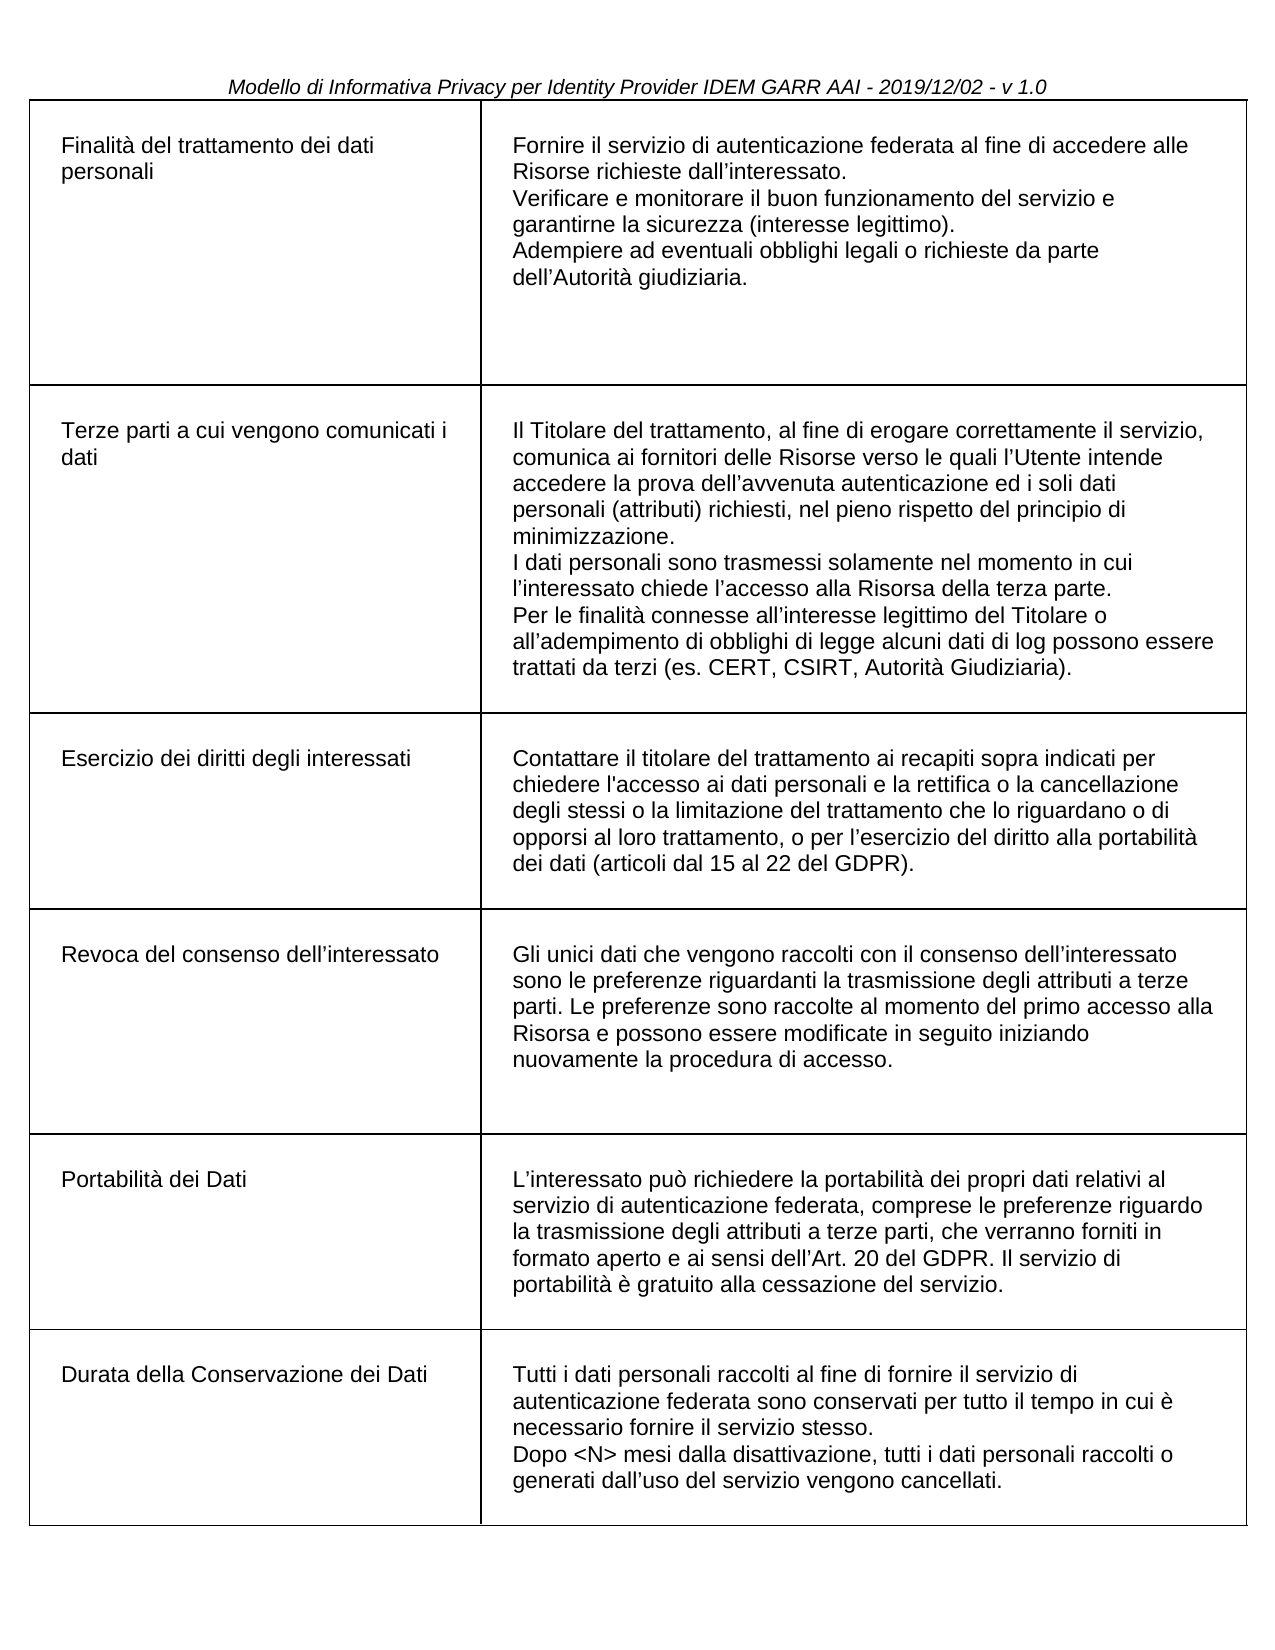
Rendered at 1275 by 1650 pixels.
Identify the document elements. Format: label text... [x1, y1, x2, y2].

table_cell Terze parti a cui vengono comunicati i dati [30, 386, 480, 712]
table_cell Il Titolare del trattamento, al fine di erogare correttamente il servizio, comunica ai fornitori delle Risorse verso le quali l’Utente intende accedere la prova dell’avvenuta autenticazione ed i soli dati personali (attributi) richiesti, nel pieno rispetto del principio di minimizzazione. I dati personali sono trasmessi solamente nel momento in cui l’interessato chiede l’accesso alla Risorsa della terza parte. Per le finalità connesse all’interesse legittimo del Titolare o all’adempimento di obblighi di legge alcuni dati di log possono essere trattati da terzi (es. CERT, CSIRT, Autorità Giudiziaria). [482, 386, 1246, 712]
table_cell Finalità del trattamento dei dati personali [30, 101, 480, 384]
table_cell Tutti i dati personali raccolti al fine di fornire il servizio di autenticazione federata sono conservati per tutto il tempo in cui è necessario fornire il servizio stesso. Dopo <N> mesi dalla disattivazione, tutti i dati personali raccolti o generati dall’uso del servizio vengono cancellati. [482, 1330, 1246, 1524]
table_cell Fornire il servizio di autenticazione federata al fine di accedere alle Risorse richieste dall’interessato. Verificare e monitorare il buon funzionamento del servizio e garantirne la sicurezza (interesse legittimo). Adempiere ad eventuali obblighi legali o richieste da parte dell’Autorità giudiziaria. [482, 101, 1246, 384]
table_cell L’interessato può richiedere la portabilità dei propri dati relativi al servizio di autenticazione federata, comprese le preferenze riguardo la trasmissione degli attributi a terze parti, che verranno forniti in formato aperto e ai sensi dell’Art. 20 del GDPR. Il servizio di portabilità è gratuito alla cessazione del servizio. [482, 1135, 1246, 1329]
table_cell Portabilità dei Dati [30, 1135, 480, 1329]
table_cell Esercizio dei diritti degli interessati [30, 714, 480, 908]
table_cell Durata della Conservazione dei Dati [30, 1330, 480, 1524]
table_cell Revoca del consenso dell’interessato [30, 910, 480, 1133]
table_cell Gli unici dati che vengono raccolti con il consenso dell’interessato sono le preferenze riguardanti la trasmissione degli attributi a terze parti. Le preferenze sono raccolte al momento del primo accesso alla Risorsa e possono essere modificate in seguito iniziando nuovamente la procedura di accesso. [482, 910, 1246, 1133]
table_cell Contattare il titolare del trattamento ai recapiti sopra indicati per chiedere l'accesso ai dati personali e la rettifica o la cancellazione degli stessi o la limitazione del trattamento che lo riguardano o di opporsi al loro trattamento, o per l’esercizio del diritto alla portabilità dei dati (articoli dal 15 al 22 del GDPR). [482, 714, 1246, 908]
